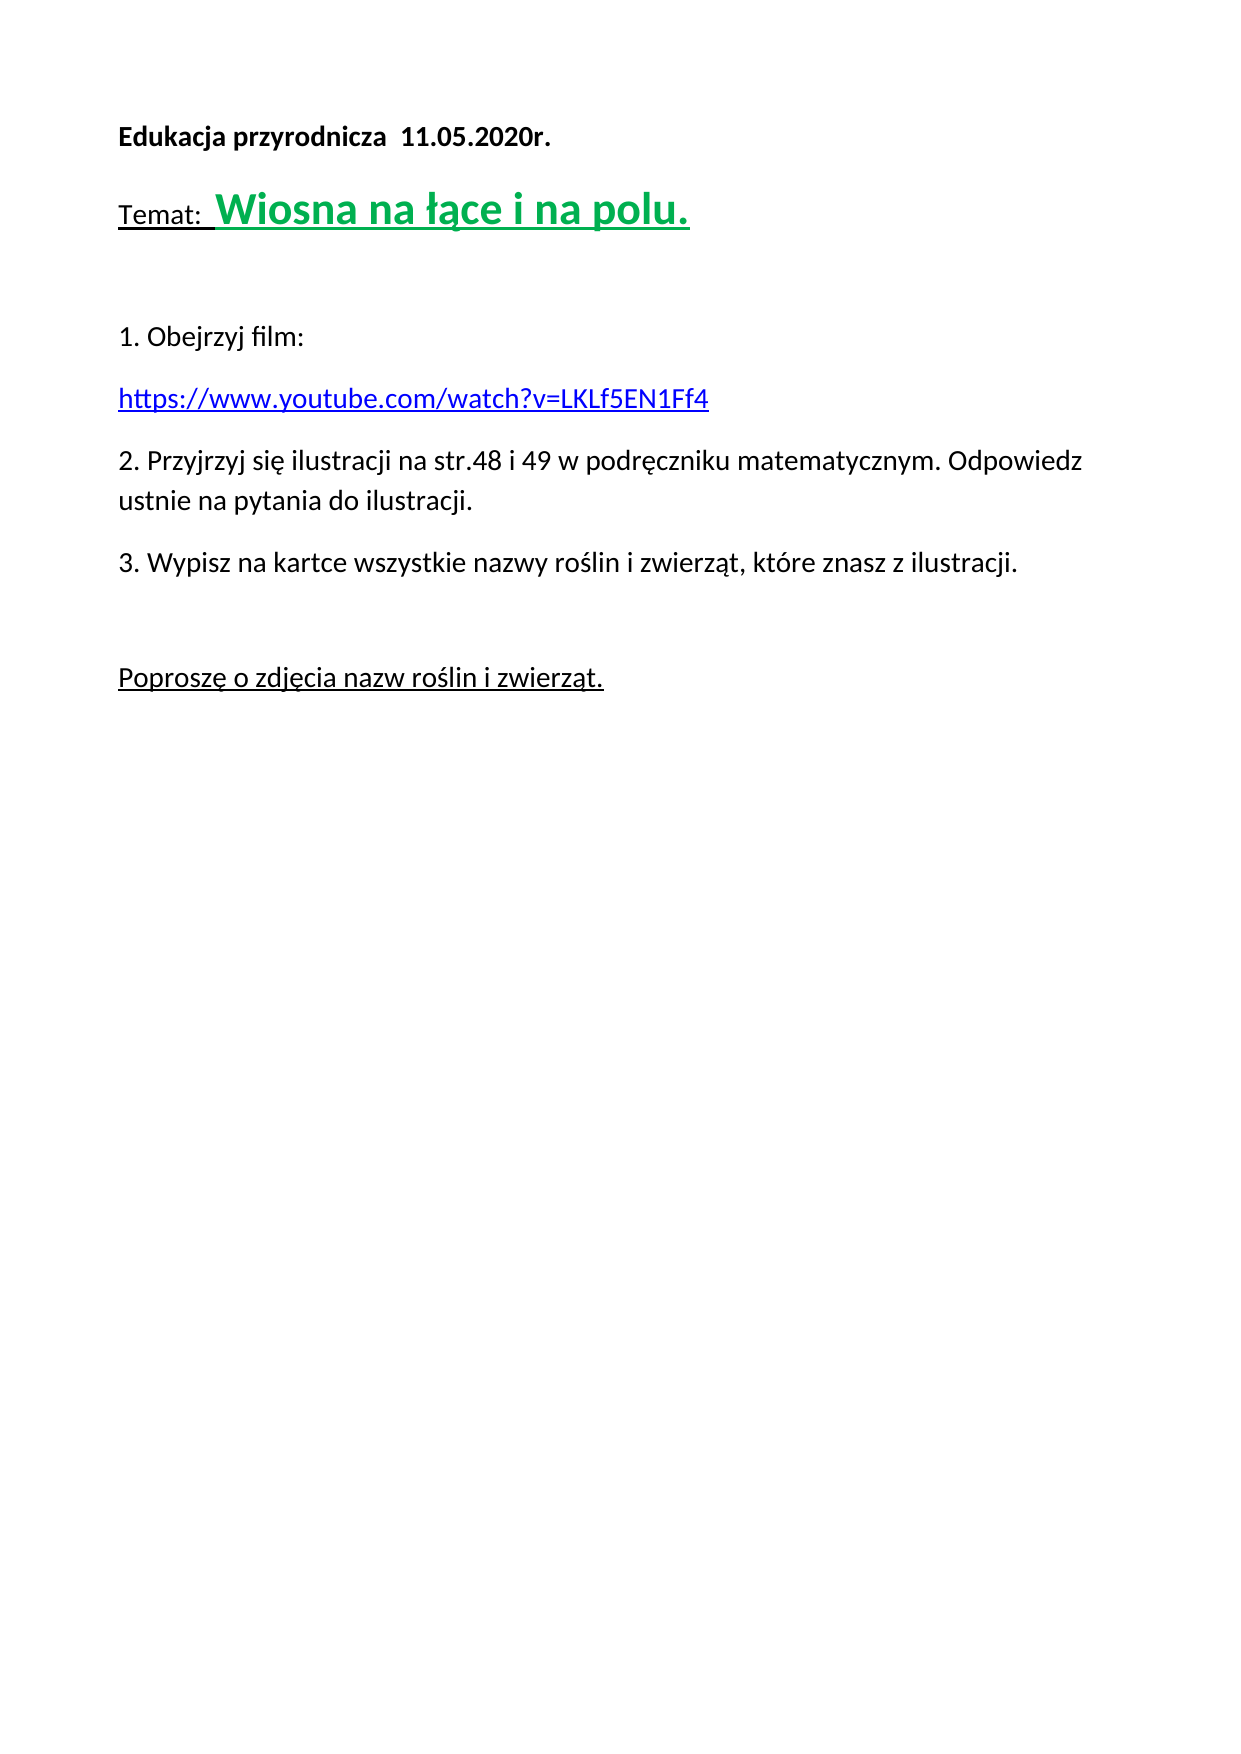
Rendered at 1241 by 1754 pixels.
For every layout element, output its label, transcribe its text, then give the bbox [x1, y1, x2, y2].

text Edukacja przyrodnicza 11.05.2020r. [118, 118, 1122, 154]
text Temat: Wiosna na łące i na polu. [118, 180, 1122, 236]
text Poproszę o zdjęcia nazw roślin i zwierząt. [118, 659, 1122, 695]
text https://www.youtube.com/watch?v=LKLf5EN1Ff4 [118, 380, 1122, 415]
text 2. Przyjrzyj się ilustracji na str.48 i 49 w podręczniku matematycznym. Odpowiedz ustnie na pytania do ilustracji. [118, 442, 1122, 518]
text 1. Obejrzyj film: [118, 318, 1122, 354]
text 3. Wypisz na kartce wszystkie nazwy roślin i zwierząt, które znasz z ilustracji. [118, 544, 1122, 580]
